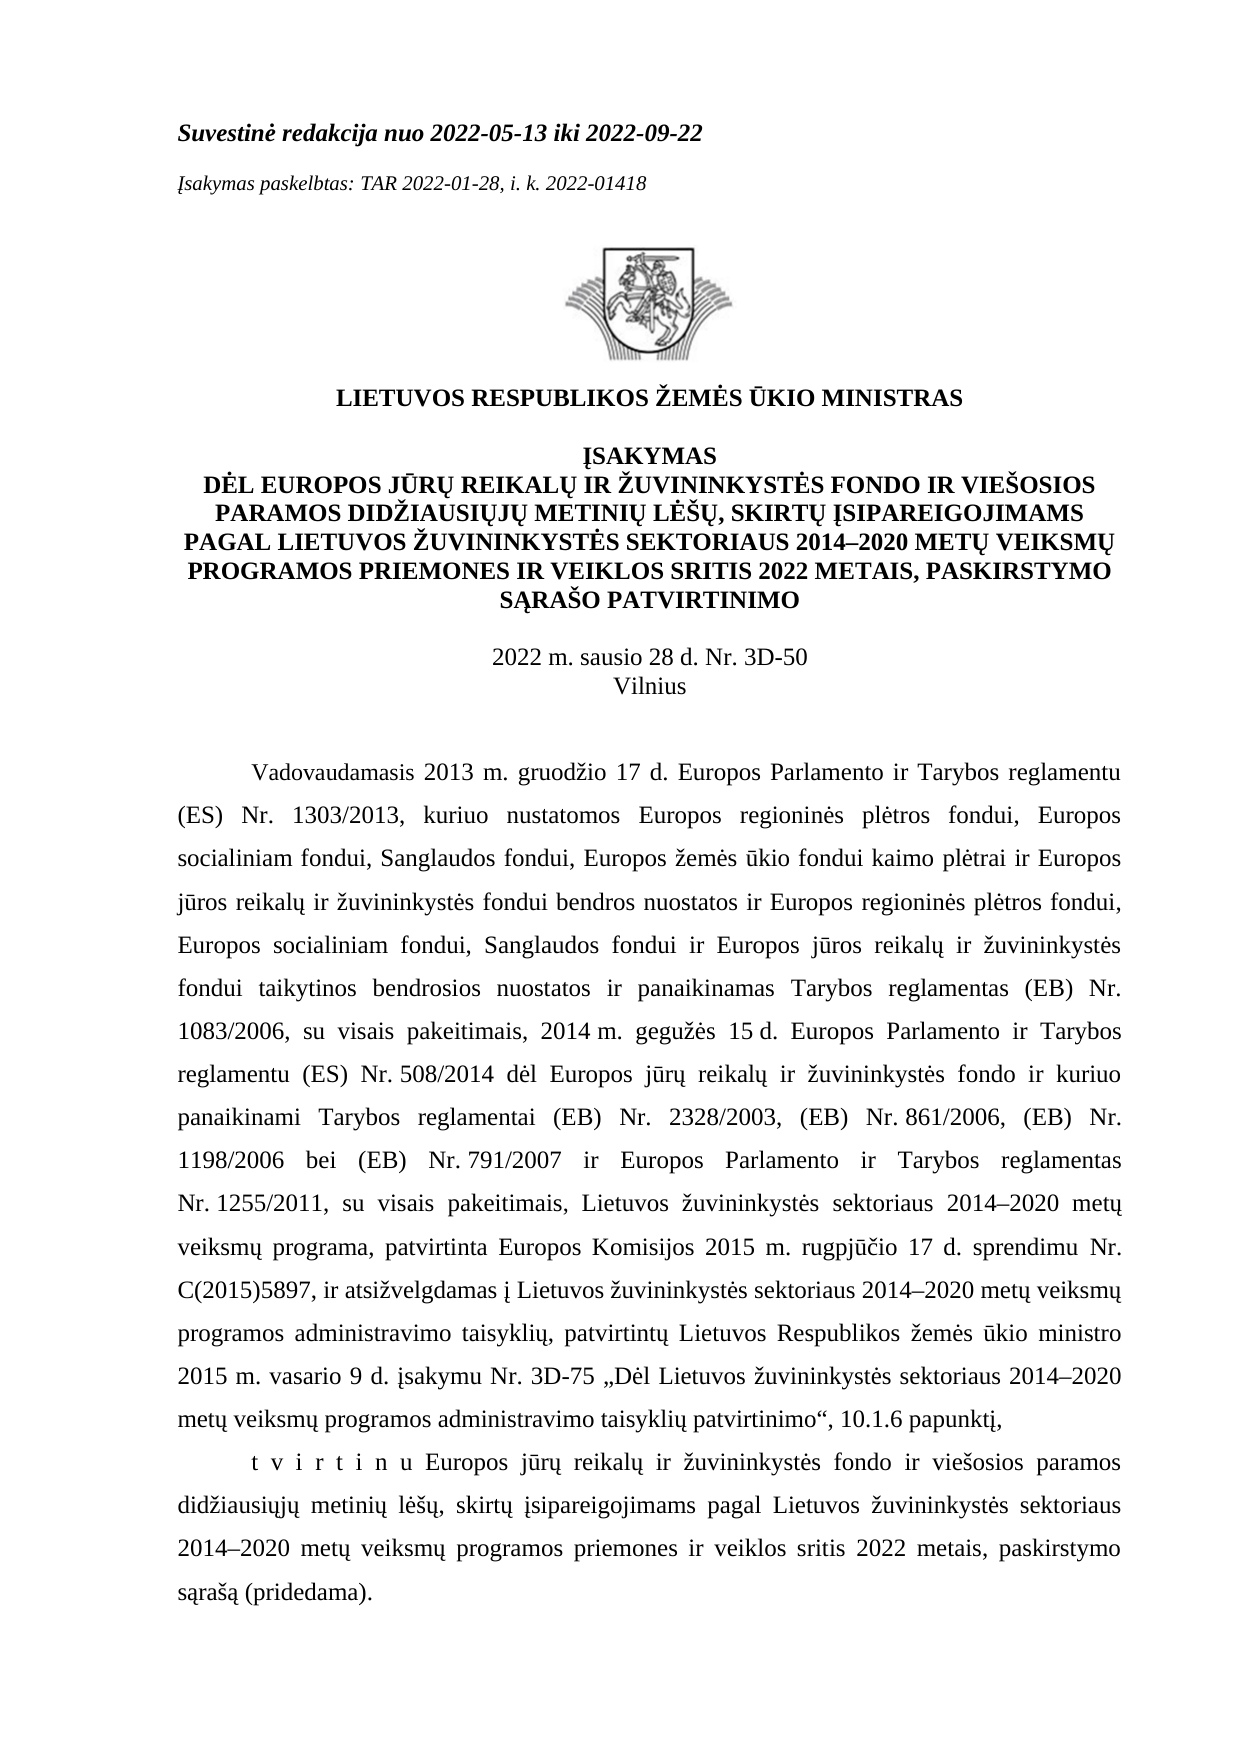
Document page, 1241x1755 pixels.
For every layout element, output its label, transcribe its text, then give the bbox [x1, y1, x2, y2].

text Vadovaudamasis 2013 m. gruodžio 17 d. Europos Parlamento ir Tarybos reglamentu (ES) Nr. 1303/2013, kuriuo nustatomos Europos regioninės plėtros fondui, Europos socialiniam fondui, Sanglaudos fondui, Europos žemės ūkio fondui kaimo plėtrai ir Europos jūros reikalų ir žuvininkystės fondui bendros nuostatos ir Europos regioninės plėtros fondui, Europos socialiniam fondui, Sanglaudos fondui ir Europos jūros reikalų ir žuvininkystės fondui taikytinos bendrosios nuostatos ir panaikinamas Tarybos reglamentas (EB) Nr. 1083/2006, su visais pakeitimais, 2014 m. gegužės 15 d. Europos Parlamento ir Tarybos reglamentu (ES) Nr. 508/2014 dėl Europos jūrų reikalų ir žuvininkystės fondo ir kuriuo panaikinami Tarybos reglamentai (EB) Nr. 2328/2003, (EB) Nr. 861/2006, (EB) Nr. 1198/2006 bei (EB) Nr. 791/2007 ir Europos Parlamento ir Tarybos reglamentas Nr. 1255/2011, su visais pakeitimais, Lietuvos žuvininkystės sektoriaus 2014–2020 metų veiksmų programa, patvirtinta Europos Komisijos 2015 m. rugpjūčio 17 d. sprendimu Nr. C(2015)5897, ir atsižvelgdamas į Lietuvos žuvininkystės sektoriaus 2014–2020 metų veiksmų programos administravimo taisyklių, patvirtintų Lietuvos Respublikos žemės ūkio ministro 2015 m. vasario 9 d. įsakymu Nr. 3D-75 „Dėl Lietuvos žuvininkystės sektoriaus 2014–2020 metų veiksmų programos administravimo taisyklių patvirtinimo“, 10.1.6 papunktį, [177, 757, 1122, 1433]
text LIETUVOS RESPUBLIKOS ŽEMĖS ŪKIO MINISTRAS [177, 383, 1122, 412]
text DĖL EUROPOS JŪRŲ REIKALŲ IR ŽUVININKYSTĖS FONDO IR VIEŠOSIOS PARAMOS DIDŽIAUSIŲJŲ METINIŲ LĖŠŲ, SKIRTŲ ĮSIPAREIGOJIMAMS PAGAL LIETUVOS ŽUVININKYSTĖS SEKTORIAUS 2014–2020 METŲ VEIKSMŲ PROGRAMOS PRIEMONES IR VEIKLOS SRITIS 2022 METAIS, PASKIRSTYMO SĄRAŠO PATVIRTINIMO [177, 470, 1122, 613]
text 2022 m. sausio 28 d. Nr. 3D-50 [177, 642, 1122, 671]
text Vilnius [177, 671, 1122, 700]
text Įsakymas paskelbtas: TAR 2022-01-28, i. k. 2022-01418 [177, 171, 1122, 195]
text Suvestinė redakcija nuo 2022-05-13 iki 2022-09-22 [177, 118, 1122, 147]
text ĮSAKYMAS [177, 441, 1122, 470]
text t v i r t i n u Europos jūrų reikalų ir žuvininkystės fondo ir viešosios paramos didžiausiųjų metinių lėšų, skirtų įsipareigojimams pagal Lietuvos žuvininkystės sektoriaus 2014–2020 metų veiksmų programos priemones ir veiklos sritis 2022 metais, paskirstymo sąrašą (pridedama). [177, 1447, 1122, 1605]
